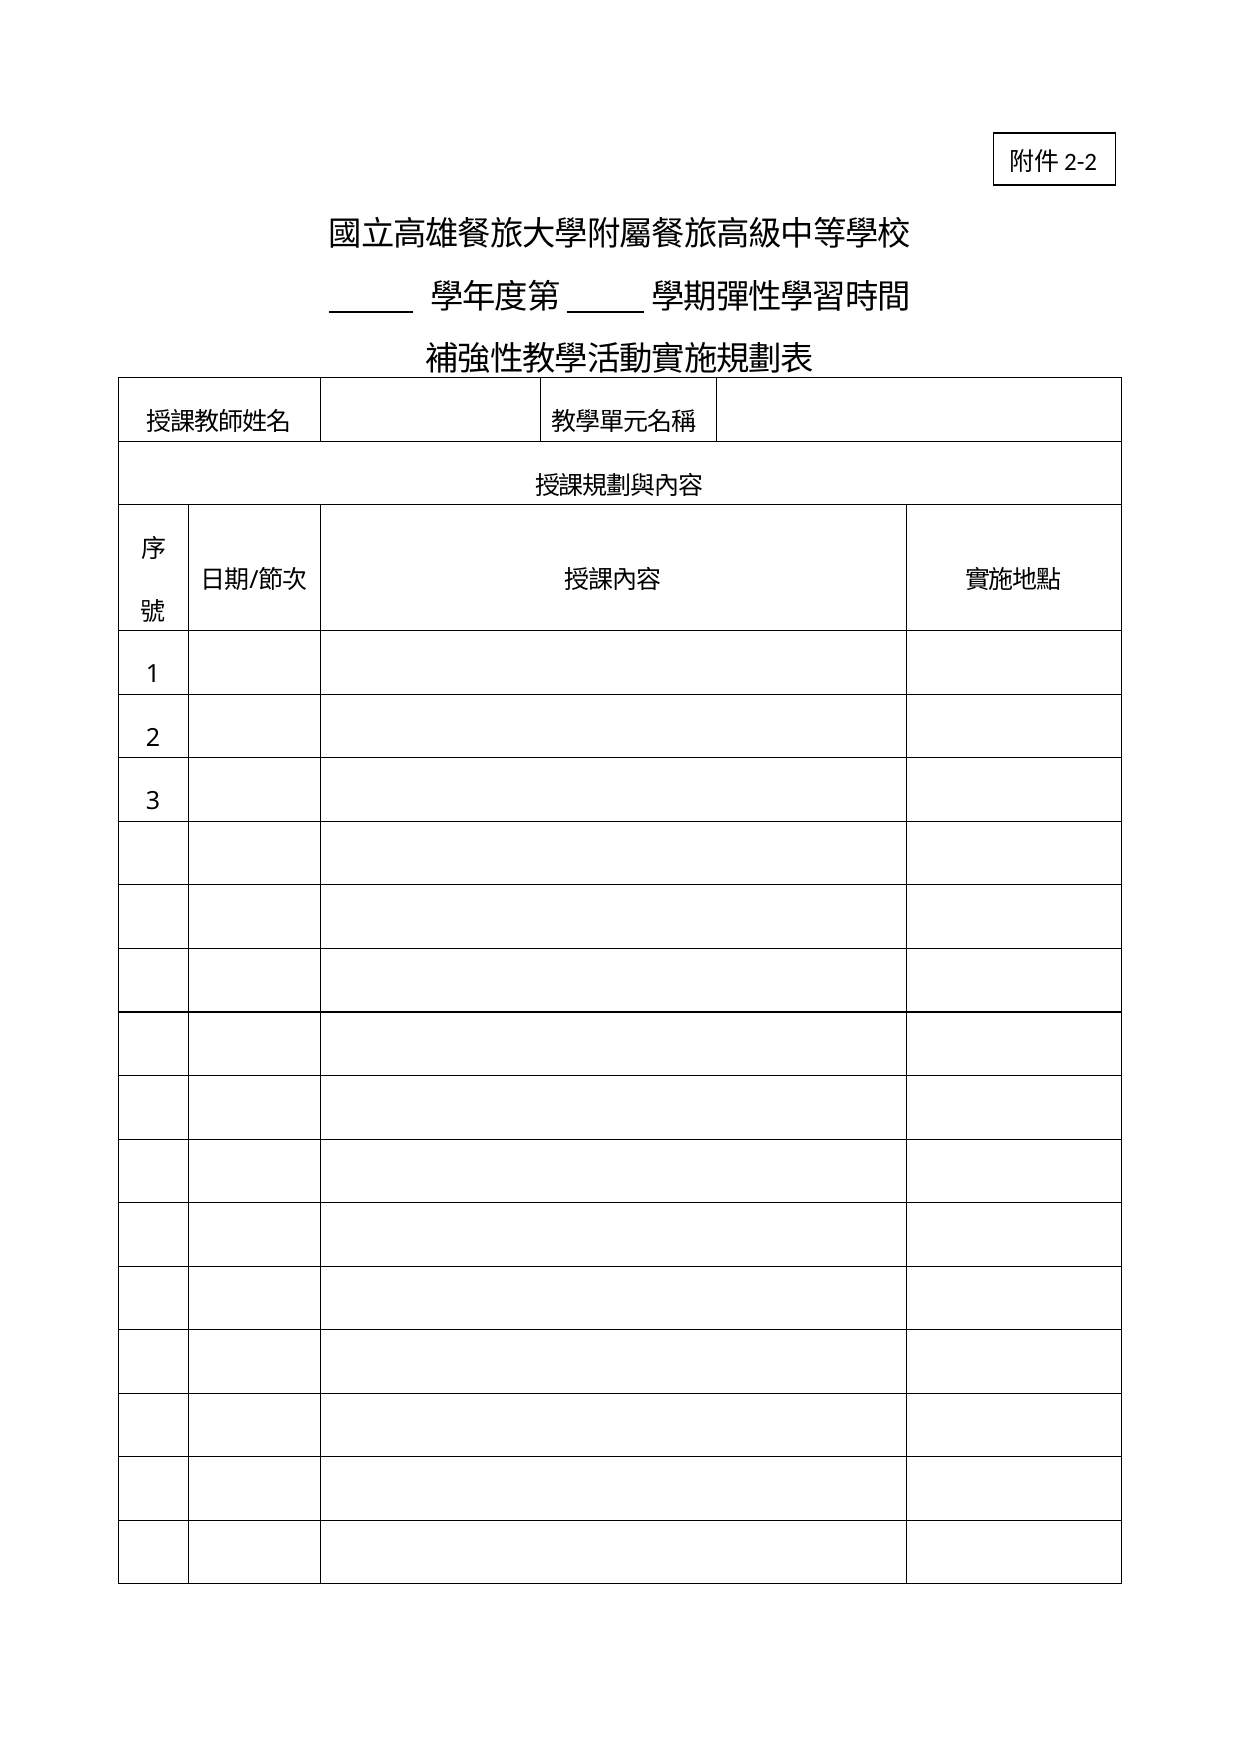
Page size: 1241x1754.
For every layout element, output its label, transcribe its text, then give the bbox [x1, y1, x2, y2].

table_cell [189, 1457, 320, 1520]
table_cell [119, 885, 188, 948]
table_cell [907, 1013, 1121, 1075]
table_cell 實施地點 [907, 505, 1121, 630]
table_cell [907, 1140, 1121, 1202]
table_cell [189, 1330, 320, 1393]
table_cell [189, 695, 320, 757]
table_cell [119, 1267, 188, 1329]
table_cell [907, 949, 1121, 1011]
table_cell 授課規劃與內容 [119, 442, 1121, 504]
table_cell [321, 758, 906, 821]
table_cell [119, 822, 188, 884]
table_cell [907, 822, 1121, 884]
table_cell [321, 1267, 906, 1329]
table_cell 3 [119, 758, 188, 821]
table_cell [321, 885, 906, 948]
table_cell [119, 1457, 188, 1520]
table_header 授課教師姓名 [119, 378, 320, 441]
table_cell [189, 1076, 320, 1138]
table_cell [321, 1140, 906, 1202]
table_header [321, 378, 540, 441]
table_cell [321, 1457, 906, 1520]
table_cell [189, 1394, 320, 1456]
table_cell [119, 1521, 188, 1583]
table_cell [119, 1203, 188, 1266]
table_cell [907, 1394, 1121, 1456]
text 附件2-2 [1009, 141, 1099, 177]
text 國立高雄餐旅大學附屬餐旅高級中等學校 [118, 189, 1122, 252]
table_header 教學單元名稱 [541, 378, 716, 441]
table_cell 2 [119, 695, 188, 757]
table_cell [119, 1140, 188, 1202]
table_cell [189, 1521, 320, 1583]
table_cell [189, 1013, 320, 1075]
table_cell [907, 1267, 1121, 1329]
table_cell [907, 1330, 1121, 1393]
text 學年度第 學期彈性學習時間 [118, 252, 1122, 314]
table_cell [321, 631, 906, 694]
table_cell 日期/節次 [189, 505, 320, 630]
table_cell [907, 1521, 1121, 1583]
table_cell [189, 822, 320, 884]
table_cell [321, 1013, 906, 1075]
table_cell [119, 1394, 188, 1456]
table_cell [321, 1521, 906, 1583]
table_cell [119, 1330, 188, 1393]
table_cell [321, 1330, 906, 1393]
text 補強性教學活動實施規劃表 [118, 314, 1122, 377]
table_cell [189, 1267, 320, 1329]
table_cell [321, 1394, 906, 1456]
table_cell [189, 758, 320, 821]
table_cell [321, 695, 906, 757]
table_cell [907, 631, 1121, 694]
table_cell [907, 695, 1121, 757]
text [994, 134, 1115, 184]
table_cell [189, 885, 320, 948]
table_cell [907, 758, 1121, 821]
table_cell [119, 1013, 188, 1075]
table_header [717, 378, 1121, 441]
table_cell 序號 [119, 505, 188, 630]
table_cell [189, 949, 320, 1011]
table_cell [119, 949, 188, 1011]
table_cell [907, 1203, 1121, 1266]
table_cell [189, 631, 320, 694]
table_cell [189, 1140, 320, 1202]
table_cell [321, 1203, 906, 1266]
table_cell 1 [119, 631, 188, 694]
table_cell [119, 1076, 188, 1138]
table_cell [189, 1203, 320, 1266]
table_cell [907, 1076, 1121, 1138]
table_cell [321, 949, 906, 1011]
table_cell 授課內容 [321, 505, 906, 630]
table_cell [907, 1457, 1121, 1520]
table_cell [907, 885, 1121, 948]
table_cell [321, 1076, 906, 1138]
table_cell [321, 822, 906, 884]
